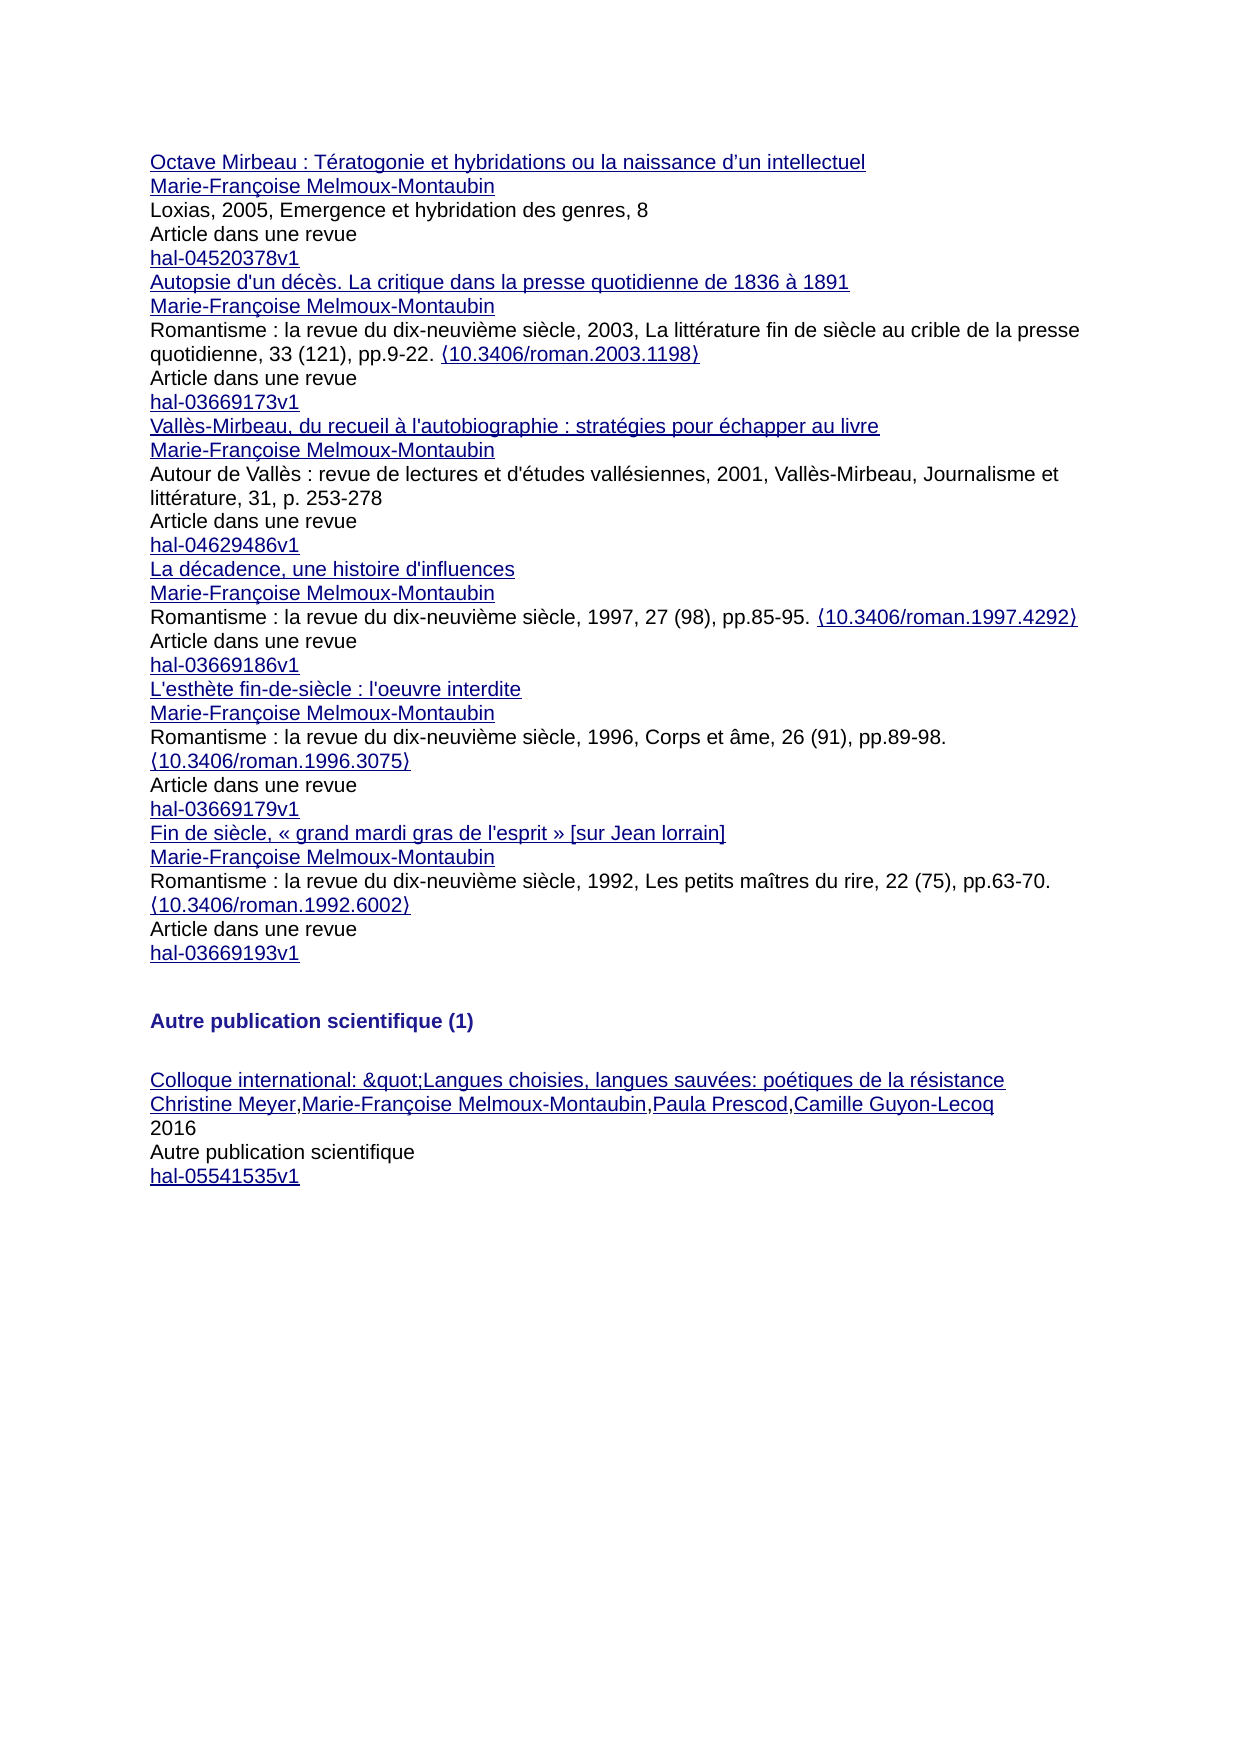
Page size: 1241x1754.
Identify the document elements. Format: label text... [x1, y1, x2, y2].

table_cell Vallès-Mirbeau, du recueil à l'autobiographie : stratégies pour échapper au livre Marie-Françoise Melmoux-Montaubin Autour de Vallès : revue de lectures et d'études vallésiennes, 2001, Vallès-Mirbeau, Journalisme et littérature, 31, p. 253-278 Article dans une revue hal-04629486v1 [150, 414, 1090, 557]
table_cell La décadence, une histoire d'influences Marie-Françoise Melmoux-Montaubin Romantisme : la revue du dix-neuvième siècle, 1997, 27 (98), pp.85-95. ⟨10.3406/roman.1997.4292⟩ Article dans une revue hal-03669186v1 [150, 557, 1090, 677]
table_cell Octave Mirbeau : Tératogonie et hybridations ou la naissance d’un intellectuel Marie-Françoise Melmoux-Montaubin Loxias, 2005, Emergence et hybridation des genres, 8 Article dans une revue hal-04520378v1 [150, 150, 1090, 270]
subtitle Autre publication scientifique (1) [150, 1009, 1090, 1033]
table_cell Fin de siècle, « grand mardi gras de l'esprit » [sur Jean lorrain] Marie-Françoise Melmoux-Montaubin Romantisme : la revue du dix-neuvième siècle, 1992, Les petits maîtres du rire, 22 (75), pp.63-70. ⟨10.3406/roman.1992.6002⟩ Article dans une revue hal-03669193v1 [150, 821, 1090, 964]
table_cell L'esthète fin-de-siècle : l'oeuvre interdite Marie-Françoise Melmoux-Montaubin Romantisme : la revue du dix-neuvième siècle, 1996, Corps et âme, 26 (91), pp.89-98. ⟨10.3406/roman.1996.3075⟩ Article dans une revue hal-03669179v1 [150, 677, 1090, 821]
table_header Colloque international: &quot;Langues choisies, langues sauvées: poétiques de la résistance Christine Meyer,Marie-Françoise Melmoux-Montaubin,Paula Prescod,Camille Guyon-Lecoq 2016 Autre publication scientifique hal-05541535v1 [150, 1068, 1090, 1187]
table_cell Autopsie d'un décès. La critique dans la presse quotidienne de 1836 à 1891 Marie-Françoise Melmoux-Montaubin Romantisme : la revue du dix-neuvième siècle, 2003, La littérature fin de siècle au crible de la presse quotidienne, 33 (121), pp.9-22. ⟨10.3406/roman.2003.1198⟩ Article dans une revue hal-03669173v1 [150, 270, 1090, 413]
